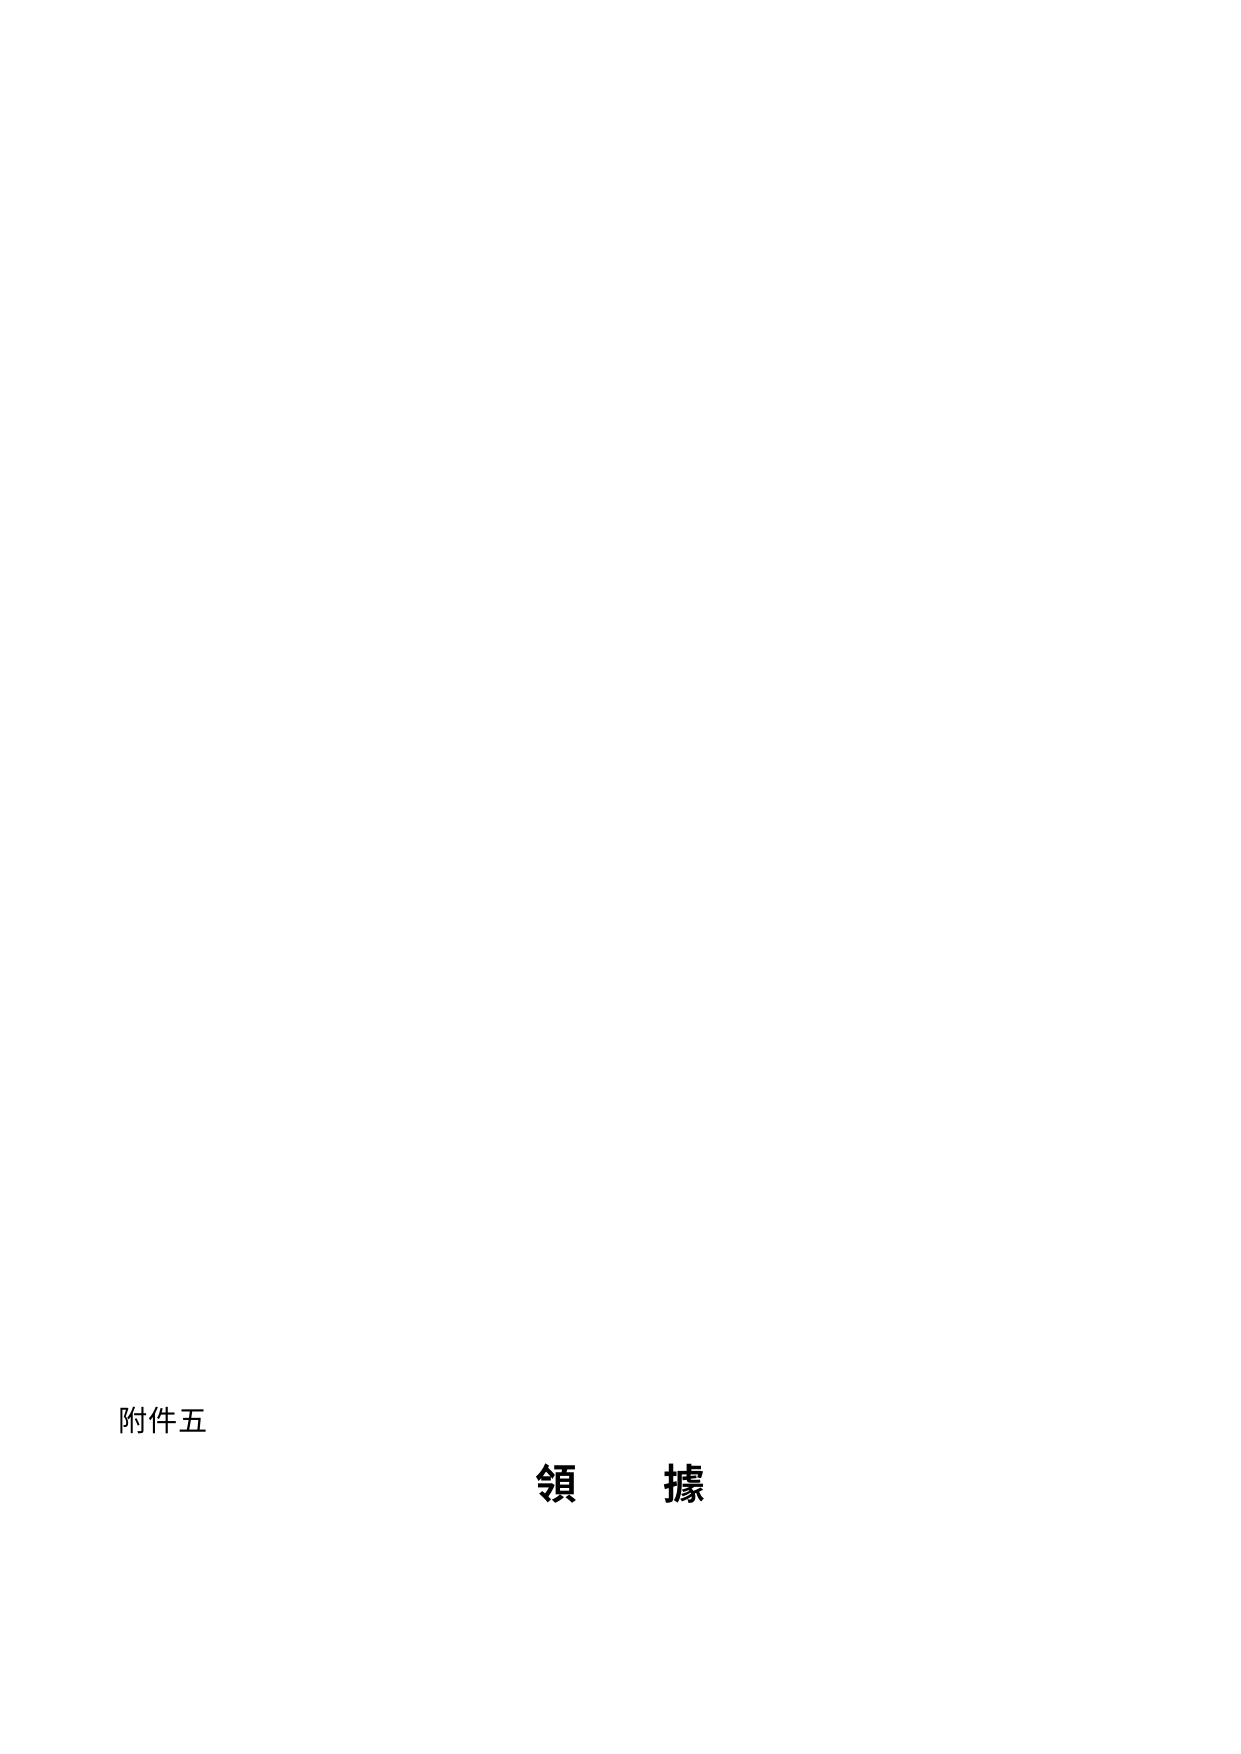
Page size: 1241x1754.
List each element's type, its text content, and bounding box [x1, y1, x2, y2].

text 附件五 [118, 1377, 1122, 1439]
text 領 據 [118, 1439, 1122, 1502]
